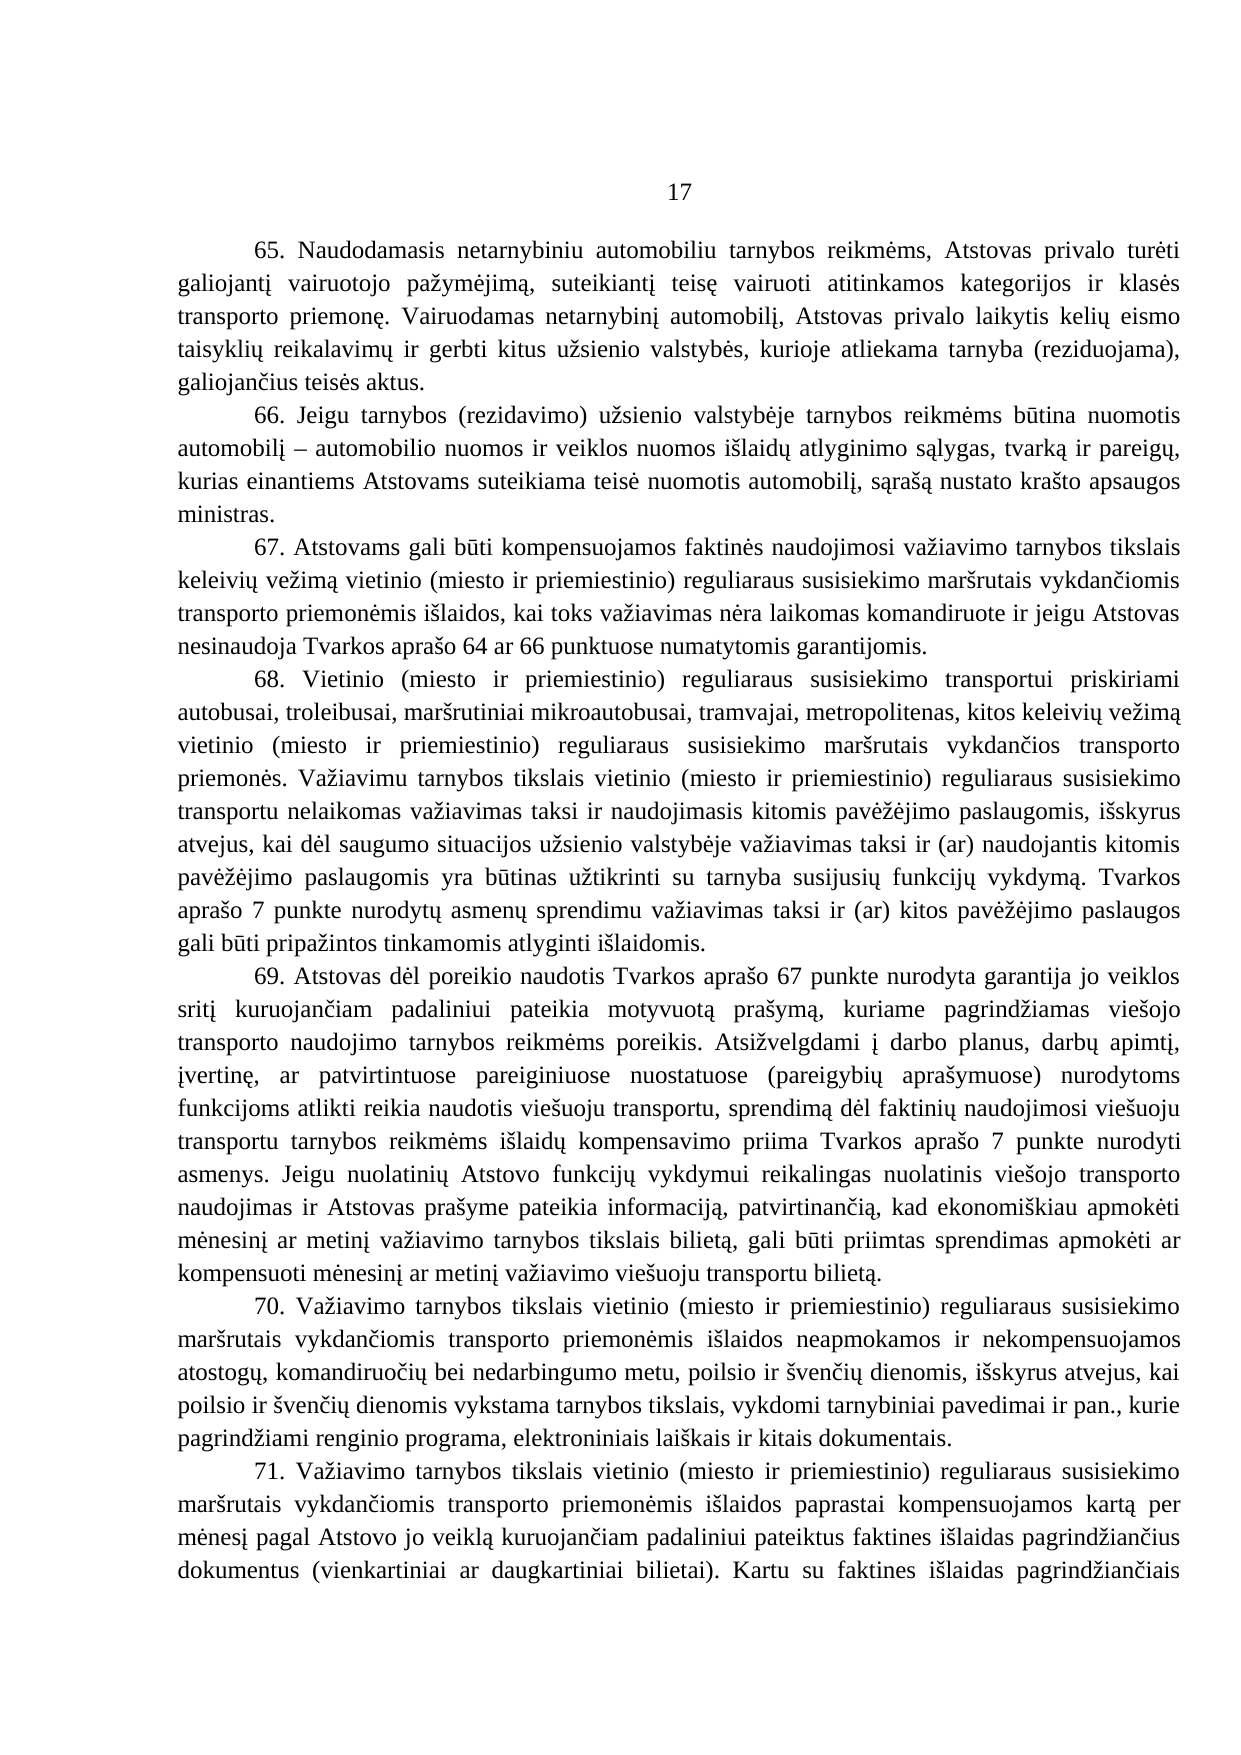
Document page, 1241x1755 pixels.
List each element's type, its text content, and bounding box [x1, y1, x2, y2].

text 65. Naudodamasis netarnybiniu automobiliu tarnybos reikmėms, Atstovas privalo turėti galiojantį vairuotojo pažymėjimą, suteikiantį teisę vairuoti atitinkamos kategorijos ir klasės transporto priemonę. Vairuodamas netarnybinį automobilį, Atstovas privalo laikytis kelių eismo taisyklių reikalavimų ir gerbti kitus užsienio valstybės, kurioje atliekama tarnyba (reziduojama), galiojančius teisės aktus. [177, 235, 1181, 396]
text 67. Atstovams gali būti kompensuojamos faktinės naudojimosi važiavimo tarnybos tikslais keleivių vežimą vietinio (miesto ir priemiestinio) reguliaraus susisiekimo maršrutais vykdančiomis transporto priemonėmis išlaidos, kai toks važiavimas nėra laikomas komandiruote ir jeigu Atstovas nesinaudoja Tvarkos aprašo 64 ar 66 punktuose numatytomis garantijomis. [177, 532, 1181, 660]
text 68. Vietinio (miesto ir priemiestinio) reguliaraus susisiekimo transportui priskiriami autobusai, troleibusai, maršrutiniai mikroautobusai, tramvajai, metropolitenas, kitos keleivių vežimą vietinio (miesto ir priemiestinio) reguliaraus susisiekimo maršrutais vykdančios transporto priemonės. Važiavimu tarnybos tikslais vietinio (miesto ir priemiestinio) reguliaraus susisiekimo transportu nelaikomas važiavimas taksi ir naudojimasis kitomis pavėžėjimo paslaugomis, išskyrus atvejus, kai dėl saugumo situacijos užsienio valstybėje važiavimas taksi ir (ar) naudojantis kitomis pavėžėjimo paslaugomis yra būtinas užtikrinti su tarnyba susijusių funkcijų vykdymą. Tvarkos aprašo 7 punkte nurodytų asmenų sprendimu važiavimas taksi ir (ar) kitos pavėžėjimo paslaugos gali būti pripažintos tinkamomis atlyginti išlaidomis. [177, 664, 1181, 957]
text 69. Atstovas dėl poreikio naudotis Tvarkos aprašo 67 punkte nurodyta garantija jo veiklos sritį kuruojančiam padaliniui pateikia motyvuotą prašymą, kuriame pagrindžiamas viešojo transporto naudojimo tarnybos reikmėms poreikis. Atsižvelgdami į darbo planus, darbų apimtį, įvertinę, ar patvirtintuose pareiginiuose nuostatuose (pareigybių aprašymuose) nurodytoms funkcijoms atlikti reikia naudotis viešuoju transportu, sprendimą dėl faktinių naudojimosi viešuoju transportu tarnybos reikmėms išlaidų kompensavimo priima Tvarkos aprašo 7 punkte nurodyti asmenys. Jeigu nuolatinių Atstovo funkcijų vykdymui reikalingas nuolatinis viešojo transporto naudojimas ir Atstovas prašyme pateikia informaciją, patvirtinančią, kad ekonomiškiau apmokėti mėnesinį ar metinį važiavimo tarnybos tikslais bilietą, gali būti priimtas sprendimas apmokėti ar kompensuoti mėnesinį ar metinį važiavimo viešuoju transportu bilietą. [177, 961, 1181, 1287]
text 70. Važiavimo tarnybos tikslais vietinio (miesto ir priemiestinio) reguliaraus susisiekimo maršrutais vykdančiomis transporto priemonėmis išlaidos neapmokamos ir nekompensuojamos atostogų, komandiruočių bei nedarbingumo metu, poilsio ir švenčių dienomis, išskyrus atvejus, kai poilsio ir švenčių dienomis vykstama tarnybos tikslais, vykdomi tarnybiniai pavedimai ir pan., kurie pagrindžiami renginio programa, elektroniniais laiškais ir kitais dokumentais. [177, 1291, 1181, 1452]
text 66. Jeigu tarnybos (rezidavimo) užsienio valstybėje tarnybos reikmėms būtina nuomotis automobilį – automobilio nuomos ir veiklos nuomos išlaidų atlyginimo sąlygas, tvarką ir pareigų, kurias einantiems Atstovams suteikiama teisė nuomotis automobilį, sąrašą nustato krašto apsaugos ministras. [177, 400, 1181, 528]
text 71. Važiavimo tarnybos tikslais vietinio (miesto ir priemiestinio) reguliaraus susisiekimo maršrutais vykdančiomis transporto priemonėmis išlaidos paprastai kompensuojamos kartą per mėnesį pagal Atstovo jo veiklą kuruojančiam padaliniui pateiktus faktines išlaidas pagrindžiančius dokumentus (vienkartiniai ar daugkartiniai bilietai). Kartu su faktines išlaidas pagrindžiančiais [177, 1456, 1181, 1584]
